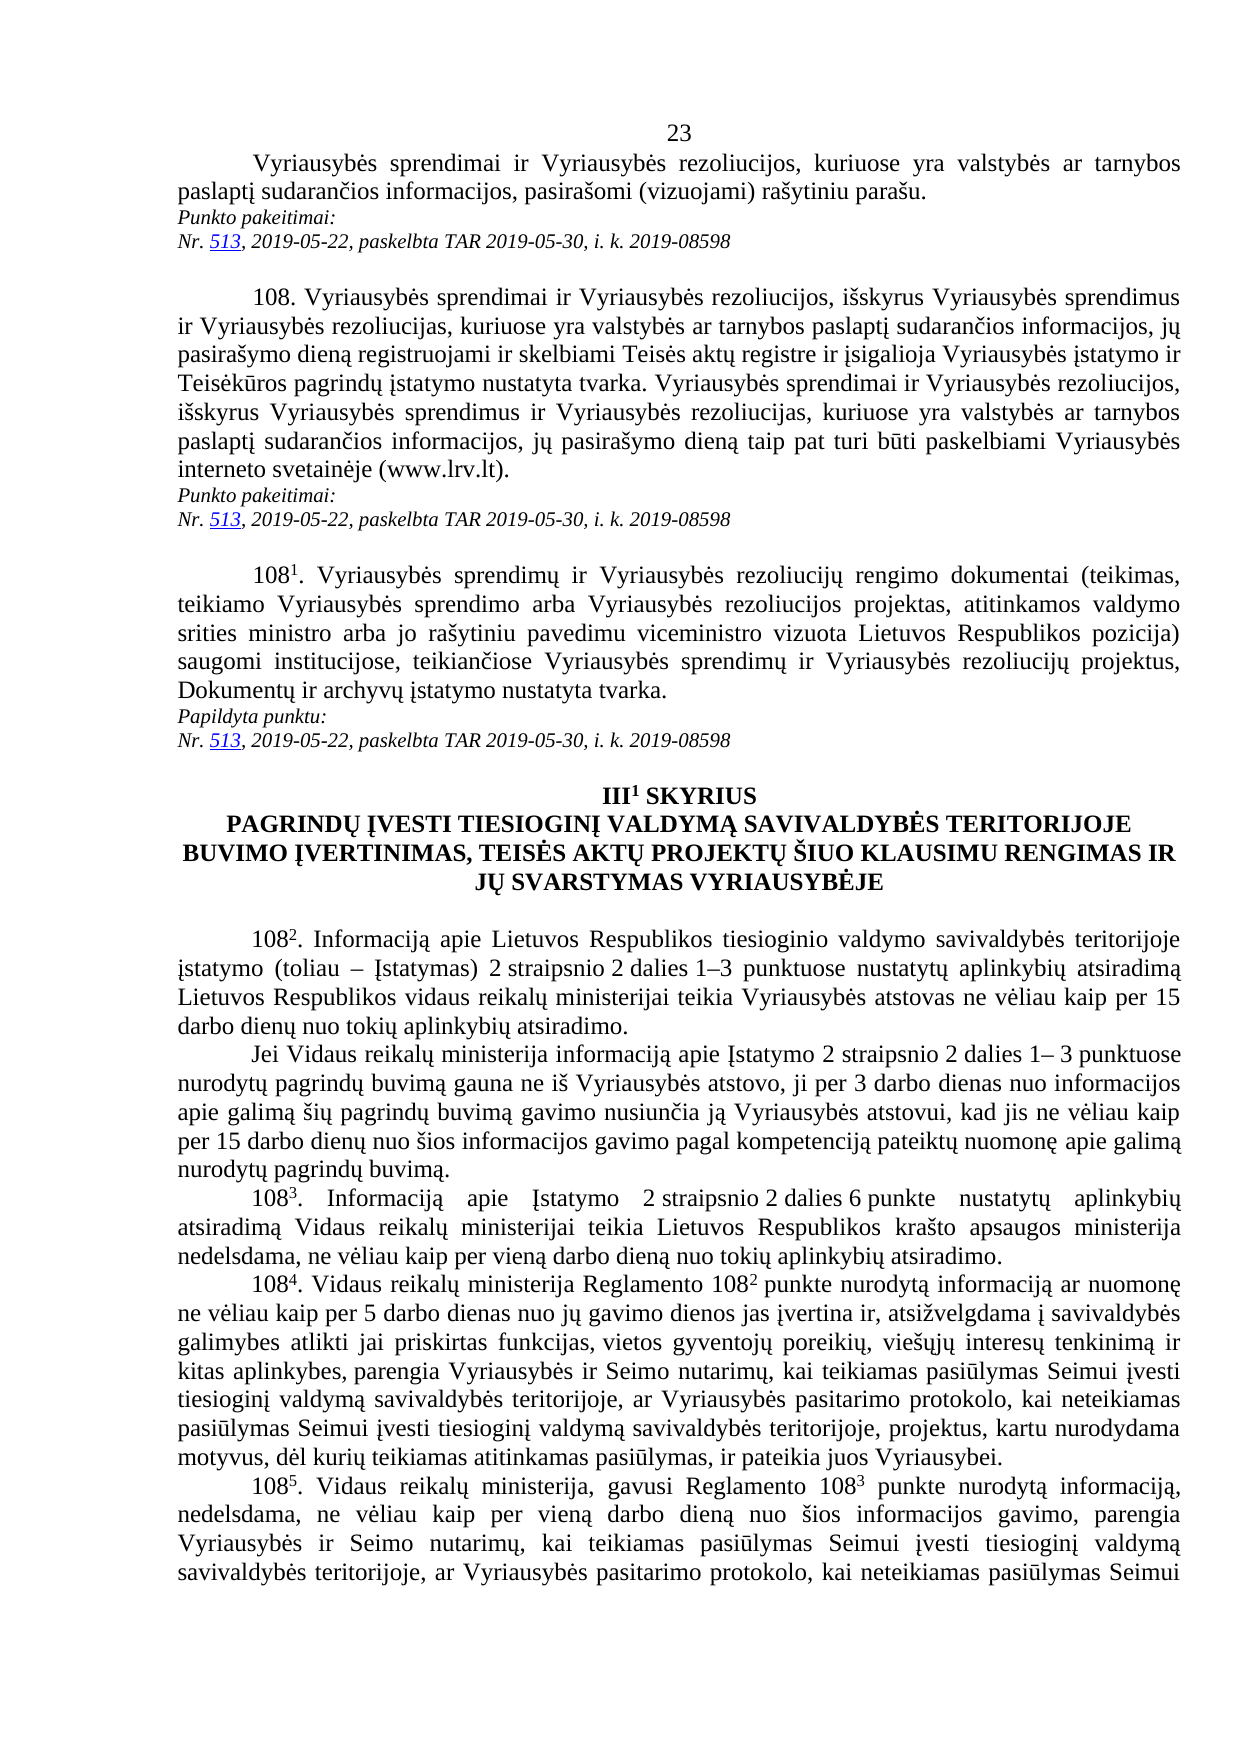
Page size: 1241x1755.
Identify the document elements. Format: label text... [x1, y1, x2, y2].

text III1 SKYRIUS [177, 781, 1181, 809]
text 1085. Vidaus reikalų ministerija, gavusi Reglamento 1083 punkte nurodytą informaciją, nedelsdama, ne vėliau kaip per vieną darbo dieną nuo šios informacijos gavimo, parengia Vyriausybės ir Seimo nutarimų, kai teikiamas pasiūlymas Seimui įvesti tiesioginį valdymą savivaldybės teritorijoje, ar Vyriausybės pasitarimo protokolo, kai neteikiamas pasiūlymas Seimui [177, 1471, 1181, 1586]
text 1083. Informaciją apie Įstatymo 2 straipsnio 2 dalies 6 punkte nustatytų aplinkybių atsiradimą Vidaus reikalų ministerijai teikia Lietuvos Respublikos krašto apsaugos ministerija nedelsdama, ne vėliau kaip per vieną darbo dieną nuo tokių aplinkybių atsiradimo. [177, 1183, 1181, 1269]
text 1082. Informaciją apie Lietuvos Respublikos tiesioginio valdymo savivaldybės teritorijoje įstatymo (toliau – Įstatymas) 2 straipsnio 2 dalies 1–3 punktuose nustatytų aplinkybių atsiradimą Lietuvos Respublikos vidaus reikalų ministerijai teikia Vyriausybės atstovas ne vėliau kaip per 15 darbo dienų nuo tokių aplinkybių atsiradimo. [177, 924, 1181, 1039]
text Nr. 513, 2019-05-22, paskelbta TAR 2019-05-30, i. k. 2019-08598 [177, 728, 1181, 752]
text Jei Vidaus reikalų ministerija informaciją apie Įstatymo 2 straipsnio 2 dalies 1– 3 punktuose nurodytų pagrindų buvimą gauna ne iš Vyriausybės atstovo, ji per 3 darbo dienas nuo informacijos apie galimą šių pagrindų buvimą gavimo nusiunčia ją Vyriausybės atstovui, kad jis ne vėliau kaip per 15 darbo dienų nuo šios informacijos gavimo pagal kompetenciją pateiktų nuomonę apie galimą nurodytų pagrindų buvimą. [177, 1039, 1181, 1183]
text 1081. Vyriausybės sprendimų ir Vyriausybės rezoliucijų rengimo dokumentai (teikimas, teikiamo Vyriausybės sprendimo arba Vyriausybės rezoliucijos projektas, atitinkamos valdymo srities ministro arba jo rašytiniu pavedimu viceministro vizuota Lietuvos Respublikos pozicija) saugomi institucijose, teikiančiose Vyriausybės sprendimų ir Vyriausybės rezoliucijų projektus, Dokumentų ir archyvų įstatymo nustatyta tvarka. [177, 560, 1181, 704]
text 108. Vyriausybės sprendimai ir Vyriausybės rezoliucijos, išskyrus Vyriausybės sprendimus ir Vyriausybės rezoliucijas, kuriuose yra valstybės ar tarnybos paslaptį sudarančios informacijos, jų pasirašymo dieną registruojami ir skelbiami Teisės aktų registre ir įsigalioja Vyriausybės įstatymo ir Teisėkūros pagrindų įstatymo nustatyta tvarka. Vyriausybės sprendimai ir Vyriausybės rezoliucijos, išskyrus Vyriausybės sprendimus ir Vyriausybės rezoliucijas, kuriuose yra valstybės ar tarnybos paslaptį sudarančios informacijos, jų pasirašymo dieną taip pat turi būti paskelbiami Vyriausybės interneto svetainėje (www.lrv.lt). [177, 282, 1181, 483]
text Nr. 513, 2019-05-22, paskelbta TAR 2019-05-30, i. k. 2019-08598 [177, 229, 1181, 253]
text Punkto pakeitimai: [177, 205, 1181, 229]
text Vyriausybės sprendimai ir Vyriausybės rezoliucijos, kuriuose yra valstybės ar tarnybos paslaptį sudarančios informacijos, pasirašomi (vizuojami) rašytiniu parašu. [177, 148, 1181, 205]
text Nr. 513, 2019-05-22, paskelbta TAR 2019-05-30, i. k. 2019-08598 [177, 507, 1181, 531]
text 1084. Vidaus reikalų ministerija Reglamento 1082 punkte nurodytą informaciją ar nuomonę ne vėliau kaip per 5 darbo dienas nuo jų gavimo dienos jas įvertina ir, atsižvelgdama į savivaldybės galimybes atlikti jai priskirtas funkcijas, vietos gyventojų poreikių, viešųjų interesų tenkinimą ir kitas aplinkybes, parengia Vyriausybės ir Seimo nutarimų, kai teikiamas pasiūlymas Seimui įvesti tiesioginį valdymą savivaldybės teritorijoje, ar Vyriausybės pasitarimo protokolo, kai neteikiamas pasiūlymas Seimui įvesti tiesioginį valdymą savivaldybės teritorijoje, projektus, kartu nurodydama motyvus, dėl kurių teikiamas atitinkamas pasiūlymas, ir pateikia juos Vyriausybei. [177, 1269, 1181, 1471]
text PAGRINDŲ ĮVESTI TIESIOGINĮ VALDYMĄ SAVIVALDYBĖS TERITORIJOJE BUVIMO ĮVERTINIMAS, TEISĖS AKTŲ PROJEKTŲ ŠIUO KLAUSIMU RENGIMAS IR JŲ SVARSTYMAS VYRIAUSYBĖJE [177, 809, 1181, 896]
text Punkto pakeitimai: [177, 483, 1181, 507]
text Papildyta punktu: [177, 704, 1181, 728]
